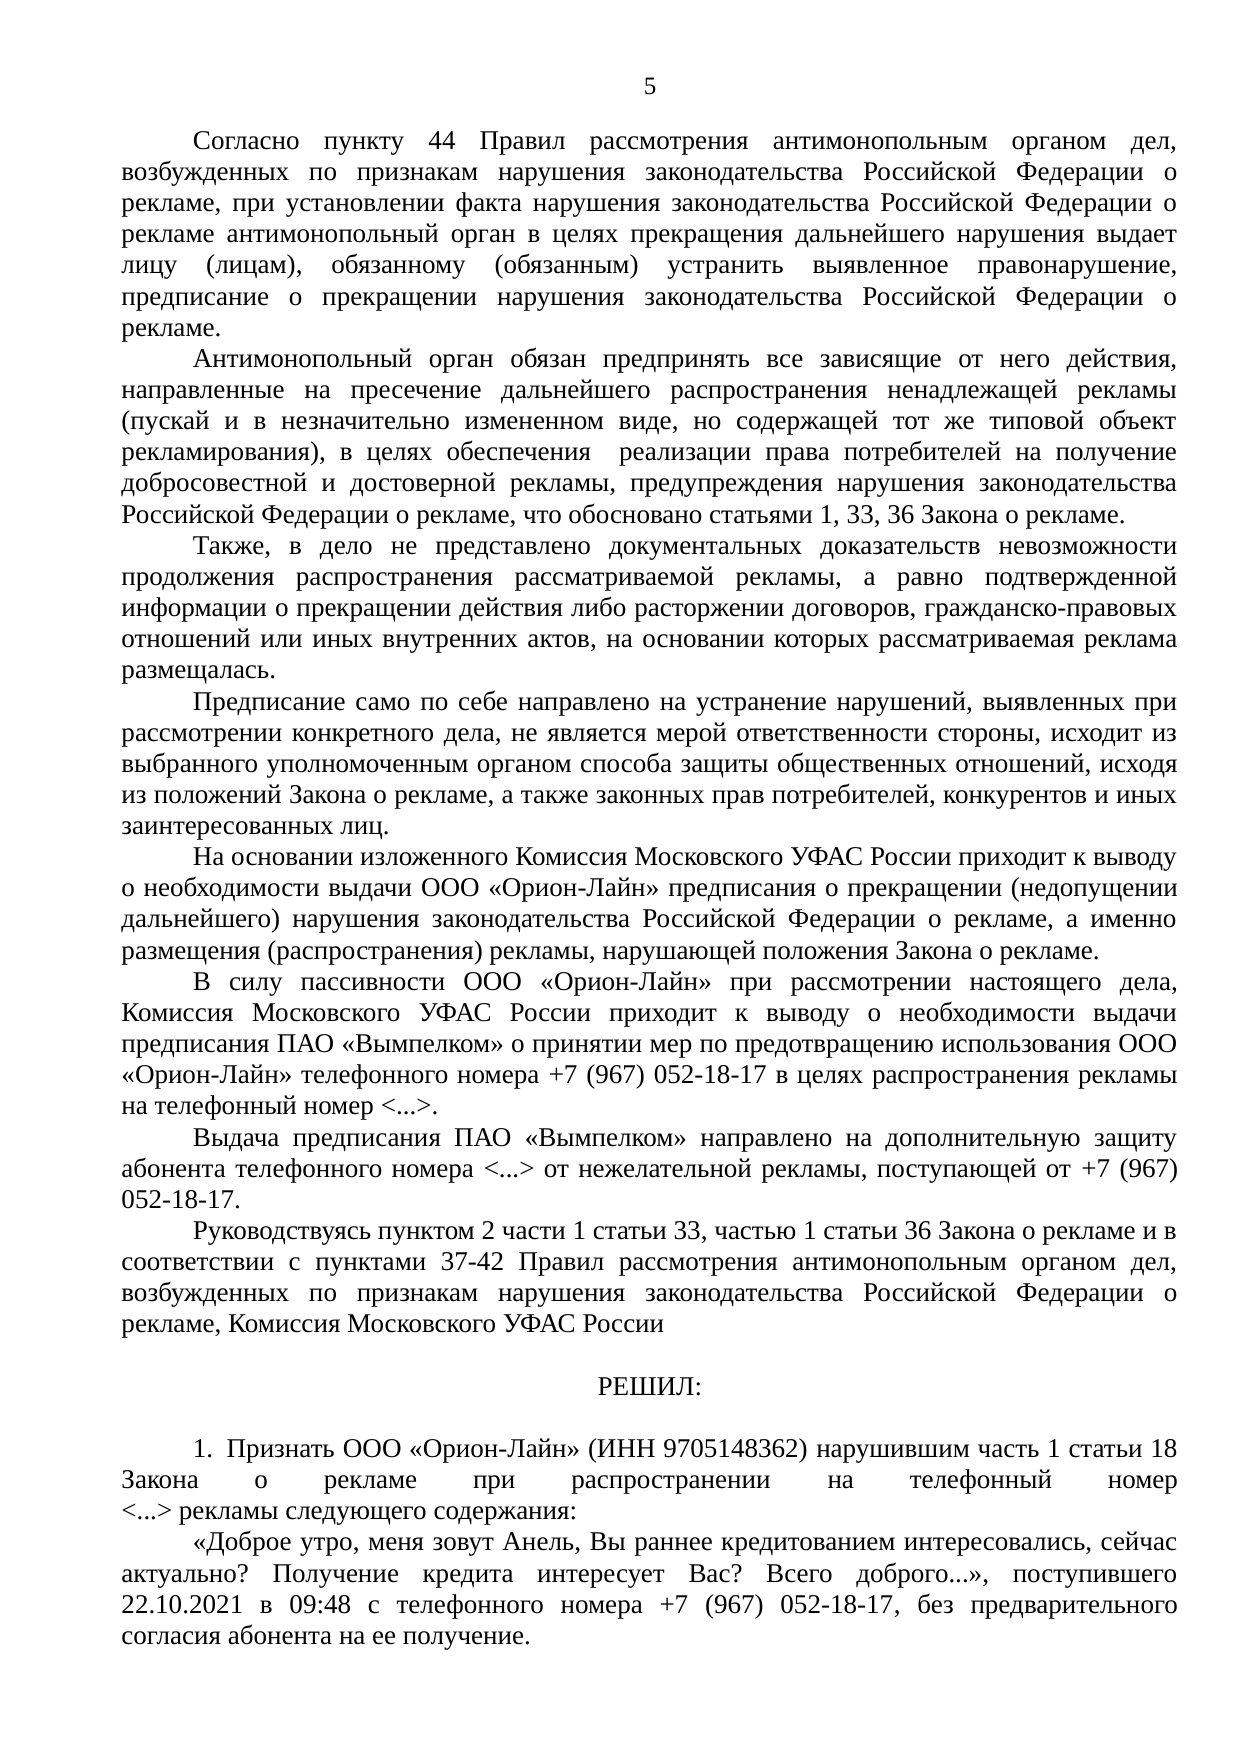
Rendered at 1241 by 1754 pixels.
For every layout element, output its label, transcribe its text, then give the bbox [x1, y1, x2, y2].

text 1. Признать ООО «Орион-Лайн» (ИНН 9705148362) нарушившим часть 1 статьи 18 Закона о рекламе при распространении на телефонный номер <...> рекламы следующего содержания: [121, 1432, 1178, 1526]
text Выдача предписания ПАО «Вымпелком» направлено на дополнительную защиту абонента телефонного номера <...> от нежелательной рекламы, поступающей от +7 (967) 052-18-17. [121, 1121, 1178, 1214]
text На основании изложенного Комиссия Московского УФАС России приходит к выводу о необходимости выдачи ООО «Орион-Лайн» предписания о прекращении (недопущении дальнейшего) нарушения законодательства Российской Федерации о рекламе, а именно размещения (распространения) рекламы, нарушающей положения Закона о рекламе. [121, 840, 1178, 965]
text Руководствуясь пунктом 2 части 1 статьи 33, частью 1 статьи 36 Закона о рекламе и в соответствии с пунктами 37-42 Правил рассмотрения антимонопольным органом дел, возбужденных по признакам нарушения законодательства Российской Федерации о рекламе, Комиссия Московского УФАС России [121, 1214, 1178, 1339]
text Согласно пункту 44 Правил рассмотрения антимонопольным органом дел, возбужденных по признакам нарушения законодательства Российской Федерации о рекламе, при установлении факта нарушения законодательства Российской Федерации о рекламе антимонопольный орган в целях прекращения дальнейшего нарушения выдает лицу (лицам), обязанному (обязанным) устранить выявленное правонарушение, предписание о прекращении нарушения законодательства Российской Федерации о рекламе. [121, 124, 1178, 342]
text Антимонопольный орган обязан предпринять все зависящие от него действия, направленные на пресечение дальнейшего распространения ненадлежащей рекламы (пускай и в незначительно измененном виде, но содержащей тот же типовой объект рекламирования), в целях обеспечения реализации права потребителей на получение добросовестной и достоверной рекламы, предупреждения нарушения законодательства Российской Федерации о рекламе, что обосновано статьями 1, 33, 36 Закона о рекламе. [121, 342, 1178, 529]
text В силу пассивности ООО «Орион-Лайн» при рассмотрении настоящего дела, Комиссия Московского УФАС России приходит к выводу о необходимости выдачи предписания ПАО «Вымпелком» о принятии мер по предотвращению использования ООО «Орион-Лайн» телефонного номера +7 (967) 052-18-17 в целях распространения рекламы на телефонный номер <...>. [121, 965, 1178, 1121]
text Предписание само по себе направлено на устранение нарушений, выявленных при рассмотрении конкретного дела, не является мерой ответственности стороны, исходит из выбранного уполномоченным органом способа защиты общественных отношений, исходя из положений Закона о рекламе, а также законных прав потребителей, конкурентов и иных заинтересованных лиц. [121, 684, 1178, 840]
text Также, в дело не представлено документальных доказательств невозможности продолжения распространения рассматриваемой рекламы, а равно подтвержденной информации о прекращении действия либо расторжении договоров, гражданско-правовых отношений или иных внутренних актов, на основании которых рассматриваемая реклама размещалась. [121, 529, 1178, 684]
text «Доброе утро, меня зовут Анель, Вы раннее кредитованием интересовались, сейчас актуально? Получение кредита интересует Вас? Всего доброго...», поступившего 22.10.2021 в 09:48 с телефонного номера +7 (967) 052-18-17, без предварительного согласия абонента на ее получение. [121, 1526, 1178, 1650]
text РЕШИЛ: [121, 1370, 1178, 1401]
